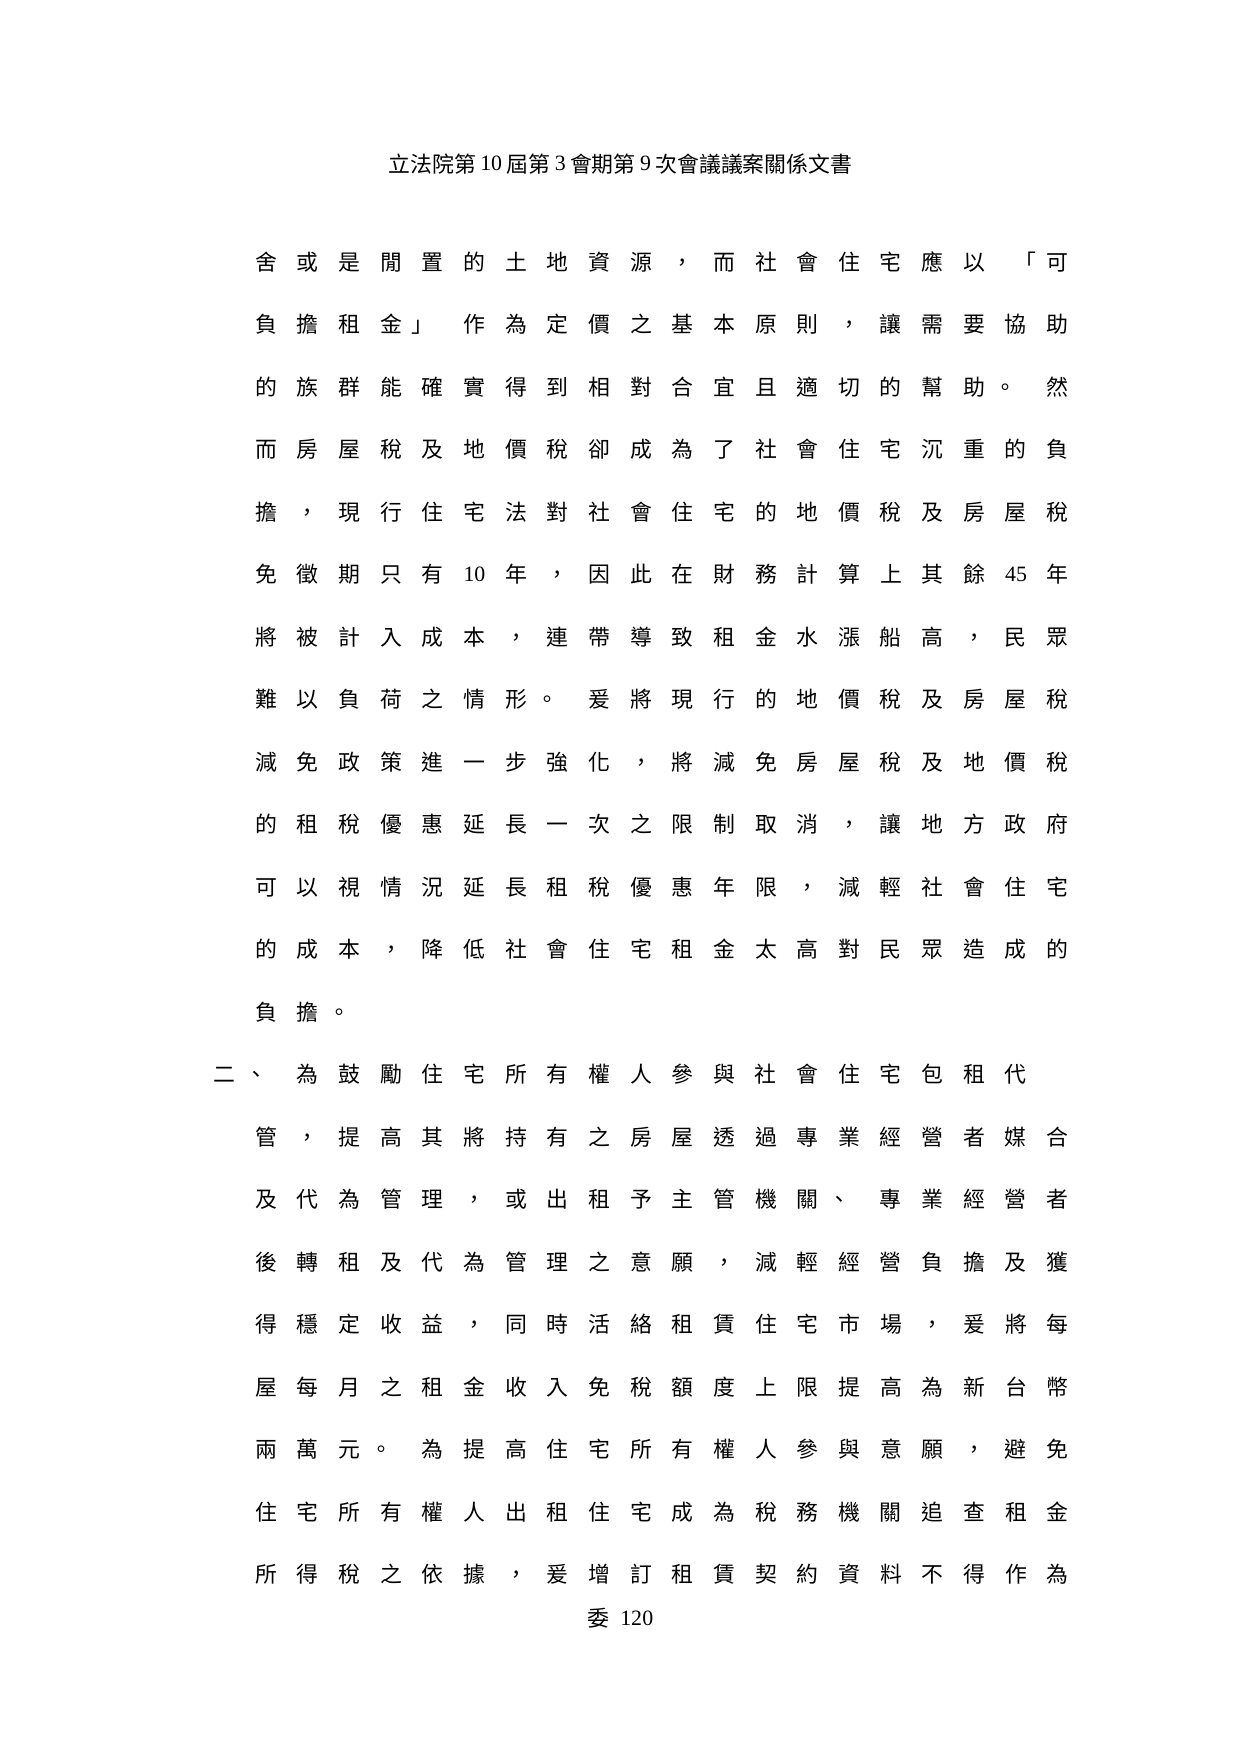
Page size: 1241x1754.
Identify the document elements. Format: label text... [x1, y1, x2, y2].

text 舍或是閒置的土地資源，而社會住宅應以「可負擔租金」作為定價之基本原則，讓需要協助的族群能確實得到相對合宜且適切的幫助。然而房屋稅及地價稅卻成為了社會住宅沉重的負擔，現行住宅法對社會住宅的地價稅及房屋稅免徵期只有10年，因此在財務計算上其餘45年將被計入成本，連帶導致租金水漲船高，民眾難以負荷之情形。爰將現行的地價稅及房屋稅減免政策進一步強化，將減免房屋稅及地價稅的租稅優惠延長一次之限制取消，讓地方政府可以視情況延長租稅優惠年限，減輕社會住宅的成本，降低社會住宅租金太高對民眾造成的負擔。 [184, 219, 1078, 1031]
text 二、為鼓勵住宅所有權人參與社會住宅包租代管，提高其將持有之房屋透過專業經營者媒合及代為管理，或出租予主管機關、專業經營者後轉租及代為管理之意願，減輕經營負擔及獲得穩定收益，同時活絡租賃住宅市場，爰將每屋每月之租金收入免稅額度上限提高為新台幣兩萬元。為提高住宅所有權人參與意願，避免住宅所有權人出租住宅成為稅務機關追查租金所得稅之依據，爰增訂租賃契約資料不得作為 [184, 1031, 1078, 1594]
